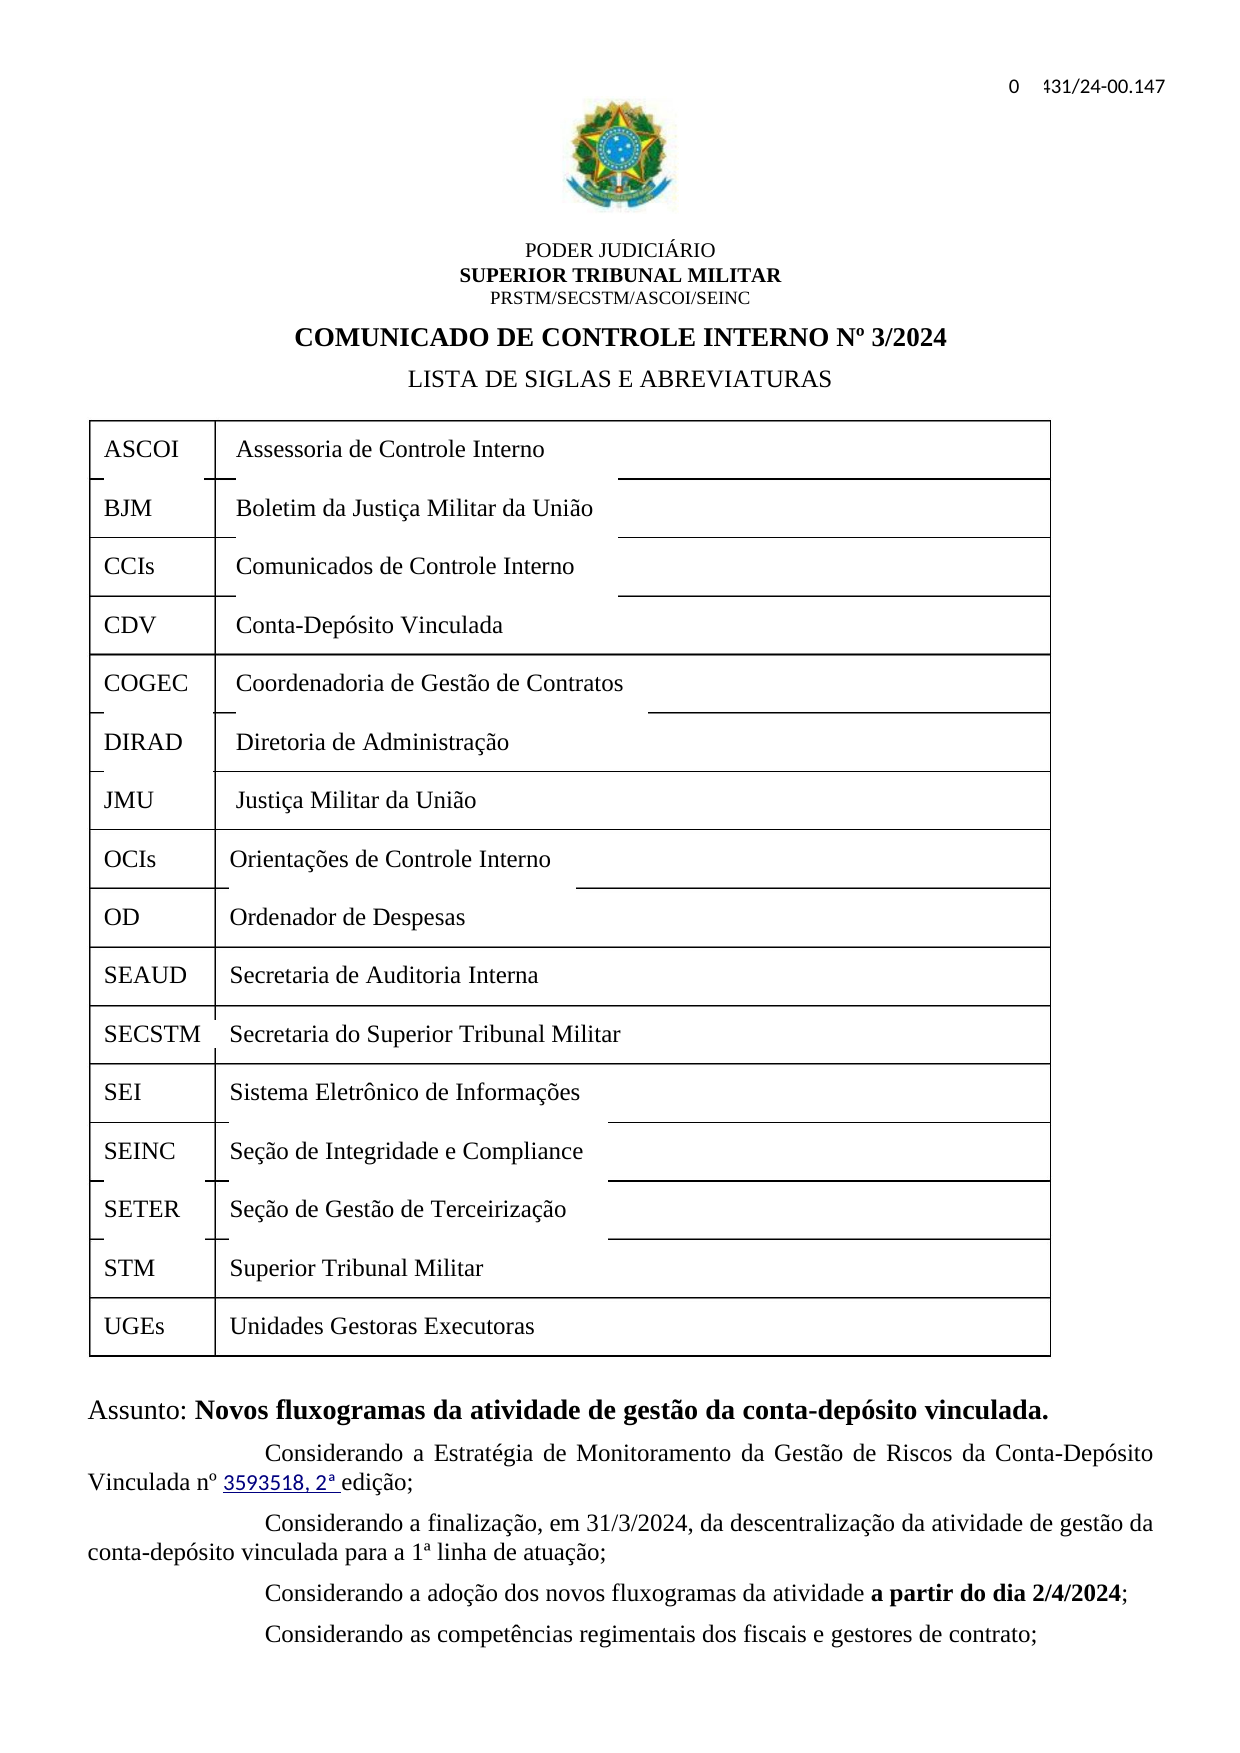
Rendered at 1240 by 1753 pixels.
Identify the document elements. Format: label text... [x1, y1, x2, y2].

text ASCOI [104, 436, 204, 463]
text OD [104, 903, 165, 931]
text Orientações de Controle Interno [229, 845, 576, 873]
text SUPERIOR TRIBUNAL MILITAR [459, 264, 806, 287]
text SEINC [104, 1137, 205, 1165]
text SEI [104, 1079, 167, 1106]
text Considerando as competências regimentais dos fiscais e gestores de contrato; [264, 1621, 1062, 1648]
text Considerando a adoção dos novos fluxogramas da atividade a partir do dia 2/4/2024; [264, 1579, 1152, 1607]
text Conta-Depósito Vinculada [236, 611, 618, 639]
text Seção de Gestão de Terceirização [229, 1196, 608, 1223]
text Coordenadoria de Gestão de Contratos [236, 670, 648, 697]
text Assunto: Novos fluxogramas da atividade de gestão da conta-depósito vinculada. [87, 1394, 1072, 1426]
text COGEC [104, 670, 213, 697]
text SEAUD [104, 962, 212, 989]
text Comunicados de Controle Interno [236, 553, 618, 580]
text 0 [1008, 73, 1044, 98]
text LISTA DE SIGLAS E ABREVIATURAS [408, 365, 857, 393]
text conta-depósito vinculada para a 1ª linha de atuação; [87, 1538, 1177, 1566]
text DIRAD [104, 728, 213, 756]
text JMU [104, 786, 213, 814]
text SETER [104, 1195, 205, 1223]
text STM [104, 1254, 205, 1282]
text Sistema Eletrônico de Informações [229, 1079, 608, 1106]
text OCIs [104, 845, 182, 873]
text PODER JUDICIÁRIO [525, 239, 806, 262]
text Considerando a finalização, em 31/3/2024, da descentralização da atividade de gestão da [264, 1509, 1177, 1537]
text 04431/24-00.147 [1044, 73, 1190, 98]
text Secretaria de Auditoria Interna [229, 962, 563, 989]
text UGEs [104, 1312, 190, 1340]
text Assessoria de Controle Interno [236, 436, 618, 463]
text SECSTM Secretaria do Superior Tribunal Militar [104, 1020, 646, 1048]
text BJM [104, 494, 204, 522]
text Unidades Gestoras Executoras [229, 1312, 560, 1340]
text PRSTM/SECSTM/ASCOI/SEINC [490, 287, 806, 308]
text COMUNICADO DE CONTROLE INTERNO Nº 3/2024 [294, 322, 971, 352]
text Considerando a Estratégia de Monitoramento da Gestão de Riscos da Conta-Depósito [264, 1439, 1178, 1467]
text Vinculada nº 3593518, 2ª edição; [87, 1468, 1178, 1496]
text Seção de Integridade e Compliance [229, 1137, 608, 1165]
text Diretoria de Administração [236, 728, 648, 756]
text Boletim da Justiça Militar da União [236, 494, 618, 522]
text Superior Tribunal Militar [229, 1254, 608, 1282]
text Ordenador de Despesas [229, 903, 576, 931]
text Justiça Militar da União [236, 786, 501, 814]
text CCIs [104, 553, 180, 580]
text CDV [104, 611, 182, 639]
